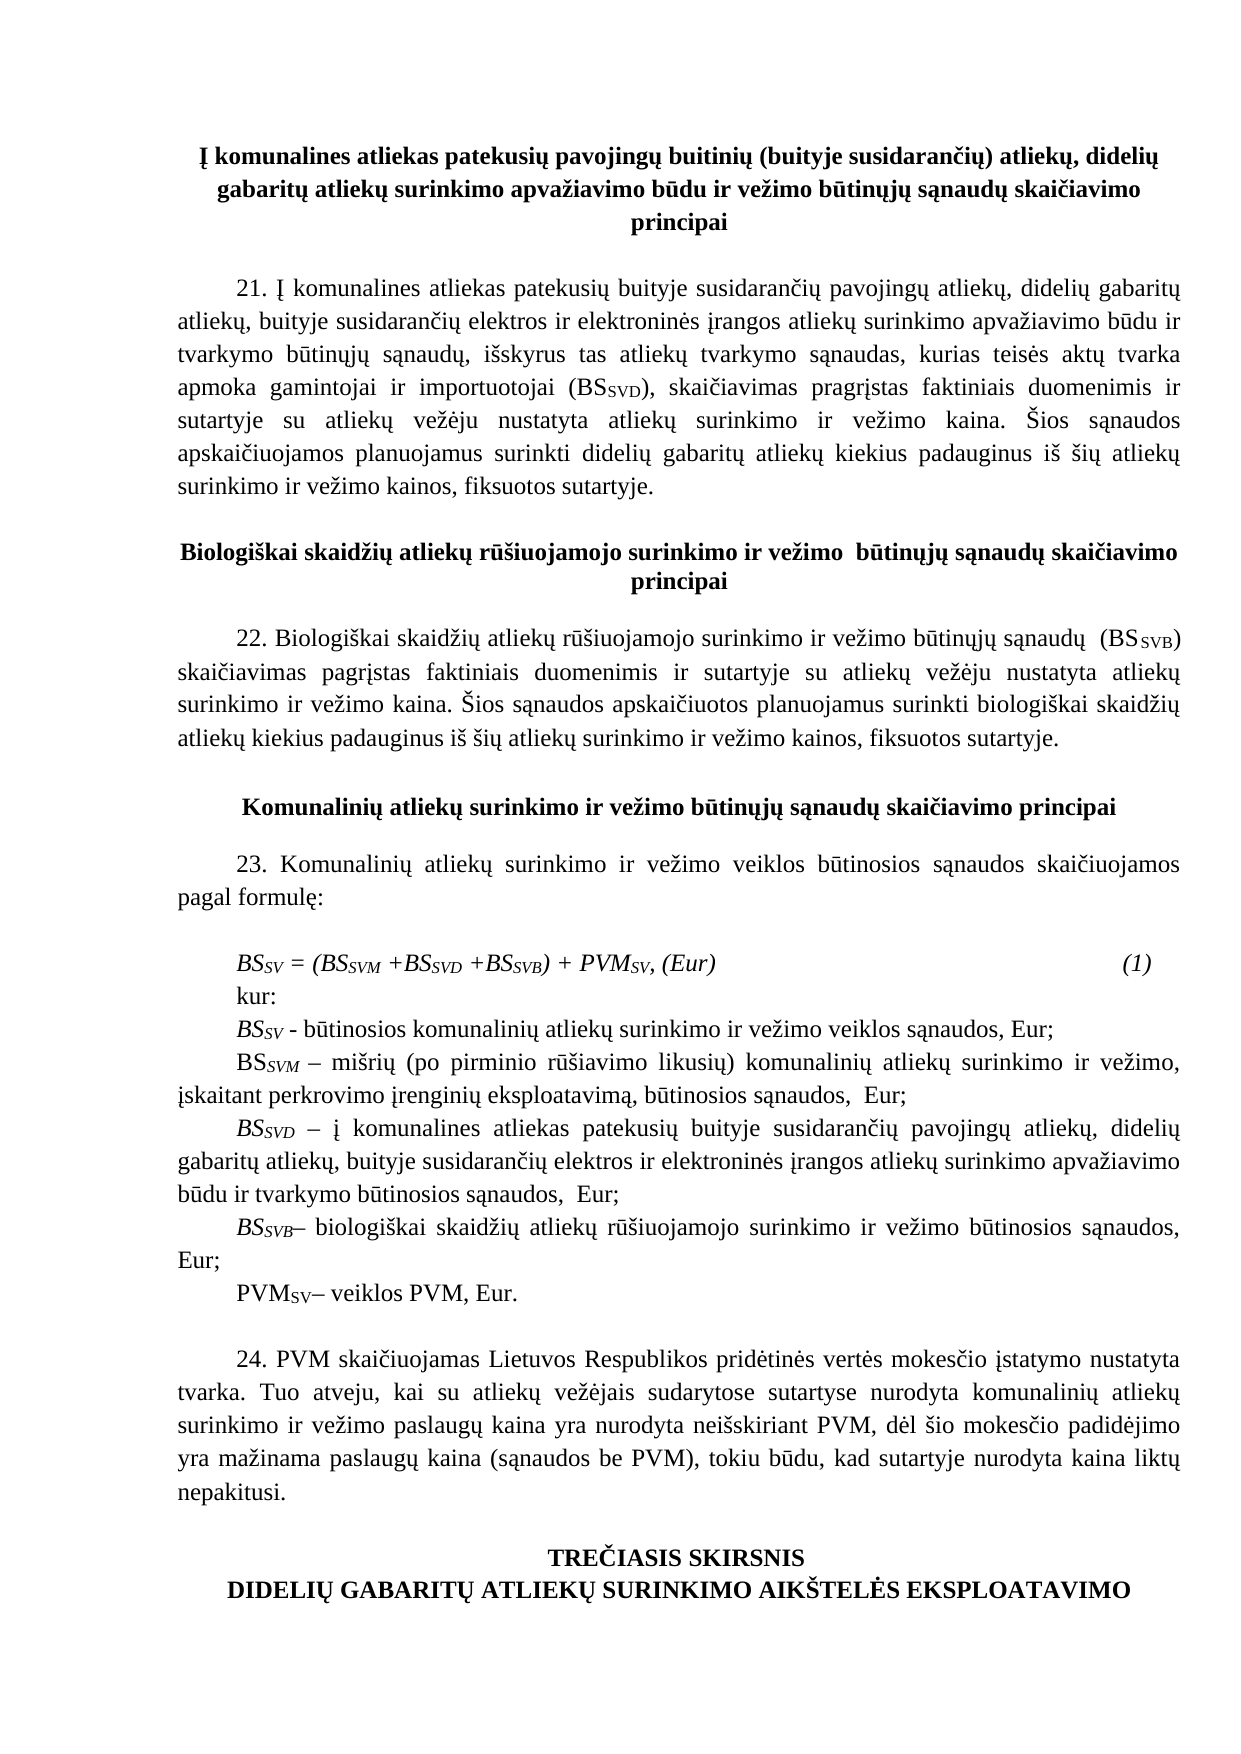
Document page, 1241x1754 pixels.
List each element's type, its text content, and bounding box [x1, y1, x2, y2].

text BSSVB– biologiškai skaidžių atliekų rūšiuojamojo surinkimo ir vežimo būtinosios sąnaudos, Eur; [177, 1212, 1181, 1274]
text DIDELIŲ GABARITŲ ATLIEKŲ SURINKIMO AIKŠTELĖS EKSPLOATAVIMO [177, 1576, 1181, 1604]
text Į komunalines atliekas patekusių pavojingų buitinių (buityje susidarančių) atliekų, didelių gabaritų atliekų surinkimo apvažiavimo būdu ir vežimo būtinųjų sąnaudų skaičiavimo principai [177, 141, 1181, 236]
text kur: [177, 981, 1181, 1010]
text BSSV = (BSSVM +BSSVD +BSSVB) + PVMSV, (Eur) (1) [177, 948, 1181, 977]
text Biologiškai skaidžių atliekų rūšiuojamojo surinkimo ir vežimo būtinųjų sąnaudų skaičiavimo principai [177, 537, 1181, 595]
text BSSVD – į komunalines atliekas patekusių buityje susidarančių pavojingų atliekų, didelių gabaritų atliekų, buityje susidarančių elektros ir elektroninės įrangos atliekų surinkimo apvažiavimo būdu ir tvarkymo būtinosios sąnaudos, Eur; [177, 1113, 1181, 1208]
text PVMSV– veiklos PVM, Eur. [177, 1278, 1181, 1307]
text 22. Biologiškai skaidžių atliekų rūšiuojamojo surinkimo ir vežimo būtinųjų sąnaudų (BSSVB) skaičiavimas pagrįstas faktiniais duomenimis ir sutartyje su atliekų vežėju nustatyta atliekų surinkimo ir vežimo kaina. Šios sąnaudos apskaičiuotos planuojamus surinkti biologiškai skaidžių atliekų kiekius padauginus iš šių atliekų surinkimo ir vežimo kainos, fiksuotos sutartyje. [177, 619, 1181, 751]
text TREČIASIS SKIRSNIS [177, 1543, 1181, 1571]
text Komunalinių atliekų surinkimo ir vežimo būtinųjų sąnaudų skaičiavimo principai [177, 792, 1181, 820]
text 24. PVM skaičiuojamas Lietuvos Respublikos pridėtinės vertės mokesčio įstatymo nustatyta tvarka. Tuo atveju, kai su atliekų vežėjais sudarytose sutartyse nurodyta komunalinių atliekų surinkimo ir vežimo paslaugų kaina yra nurodyta neišskiriant PVM, dėl šio mokesčio padidėjimo yra mažinama paslaugų kaina (sąnaudos be PVM), tokiu būdu, kad sutartyje nurodyta kaina liktų nepakitusi. [177, 1344, 1181, 1505]
text BSSVM – mišrių (po pirminio rūšiavimo likusių) komunalinių atliekų surinkimo ir vežimo, įskaitant perkrovimo įrenginių eksploatavimą, būtinosios sąnaudos, Eur; [177, 1047, 1181, 1109]
text BSSV - būtinosios komunalinių atliekų surinkimo ir vežimo veiklos sąnaudos, Eur; [177, 1014, 1181, 1043]
text 23. Komunalinių atliekų surinkimo ir vežimo veiklos būtinosios sąnaudos skaičiuojamos pagal formulę: [177, 849, 1181, 911]
text 21. Į komunalines atliekas patekusių buityje susidarančių pavojingų atliekų, didelių gabaritų atliekų, buityje susidarančių elektros ir elektroninės įrangos atliekų surinkimo apvažiavimo būdu ir tvarkymo būtinųjų sąnaudų, išskyrus tas atliekų tvarkymo sąnaudas, kurias teisės aktų tvarka apmoka gamintojai ir importuotojai (BSSVD), skaičiavimas pragrįstas faktiniais duomenimis ir sutartyje su atliekų vežėju nustatyta atliekų surinkimo ir vežimo kaina. Šios sąnaudos apskaičiuojamos planuojamus surinkti didelių gabaritų atliekų kiekius padauginus iš šių atliekų surinkimo ir vežimo kainos, fiksuotos sutartyje. [177, 273, 1181, 500]
